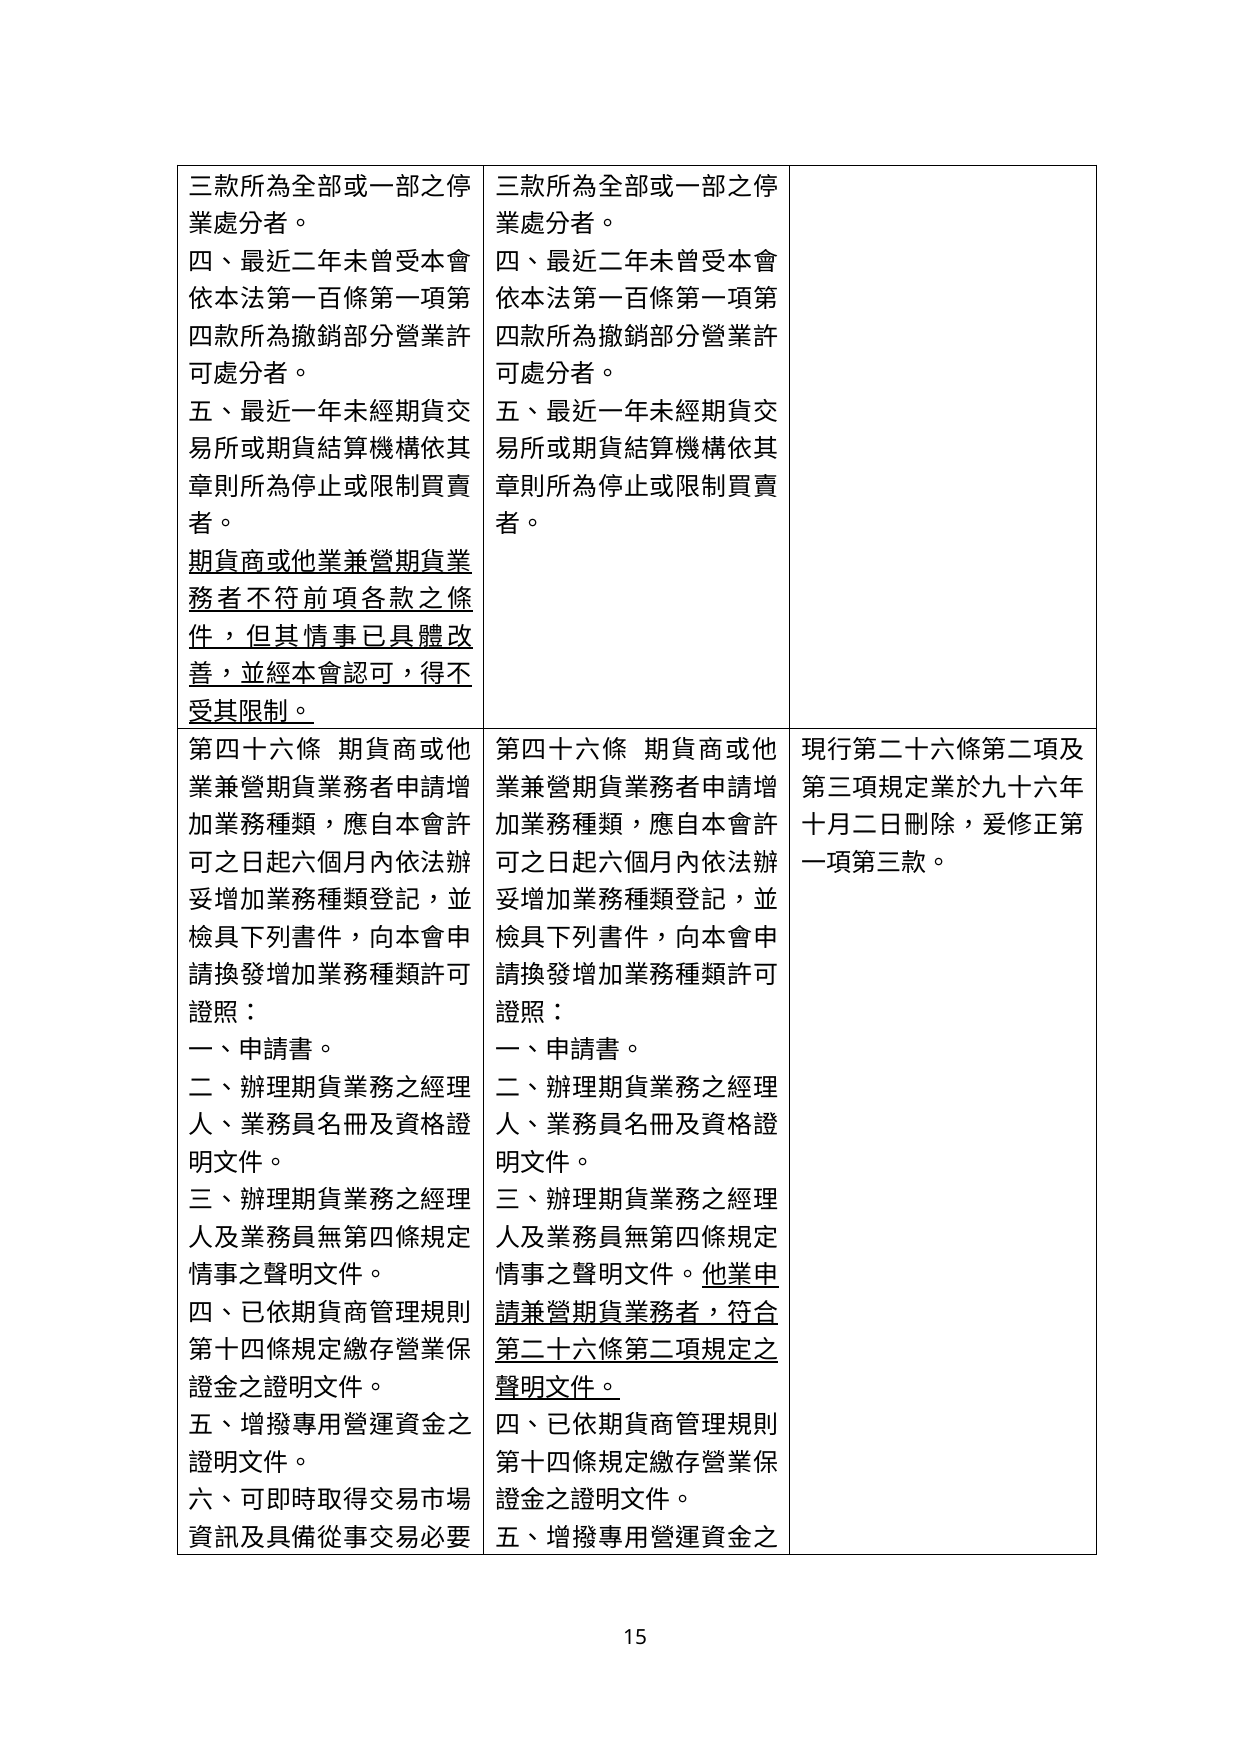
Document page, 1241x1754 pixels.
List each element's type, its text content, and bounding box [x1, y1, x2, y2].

table_cell 現行第二十六條第二項及第三項規定業於九十六年十月二日刪除，爰修正第一項第三款。 [790, 729, 1096, 1554]
table_cell 三款所為全部或一部之停業處分者。 四、最近二年未曾受本會依本法第一百條第一項第四款所為撤銷部分營業許可處分者。 五、最近一年未經期貨交易所或期貨結算機構依其章則所為停止或限制買賣者。 期貨商或他業兼營期貨業務者不符前項各款之條件，但其情事已具體改善，並經本會認可，得不受其限制。 [178, 166, 483, 728]
table_cell 第四十六條 期貨商或他業兼營期貨業務者申請增加業務種類，應自本會許可之日起六個月內依法辦妥增加業務種類登記，並檢具下列書件，向本會申請換發增加業務種類許可證照： 一、申請書。 二、辦理期貨業務之經理人、業務員名冊及資格證明文件。 三、辦理期貨業務之經理人及業務員無第四條規定情事之聲明文件。他業申請兼營期貨業務者，符合第二十六條第二項規定之聲明文件。 四、已依期貨商管理規則第十四條規定繳存營業保證金之證明文件。 五、增撥專用營運資金之 [484, 729, 789, 1554]
table_cell [790, 166, 1096, 728]
table_cell 三款所為全部或一部之停業處分者。 四、最近二年未曾受本會依本法第一百條第一項第四款所為撤銷部分營業許可處分者。 五、最近一年未經期貨交易所或期貨結算機構依其章則所為停止或限制買賣者。 [484, 166, 789, 728]
table_cell 第四十六條 期貨商或他業兼營期貨業務者申請增加業務種類，應自本會許可之日起六個月內依法辦妥增加業務種類登記，並檢具下列書件，向本會申請換發增加業務種類許可證照： 一、申請書。 二、辦理期貨業務之經理人、業務員名冊及資格證明文件。 三、辦理期貨業務之經理人及業務員無第四條規定情事之聲明文件。 四、已依期貨商管理規則第十四條規定繳存營業保證金之證明文件。 五、增撥專用營運資金之證明文件。 六、可即時取得交易市場資訊及具備從事交易必要 [178, 729, 483, 1554]
